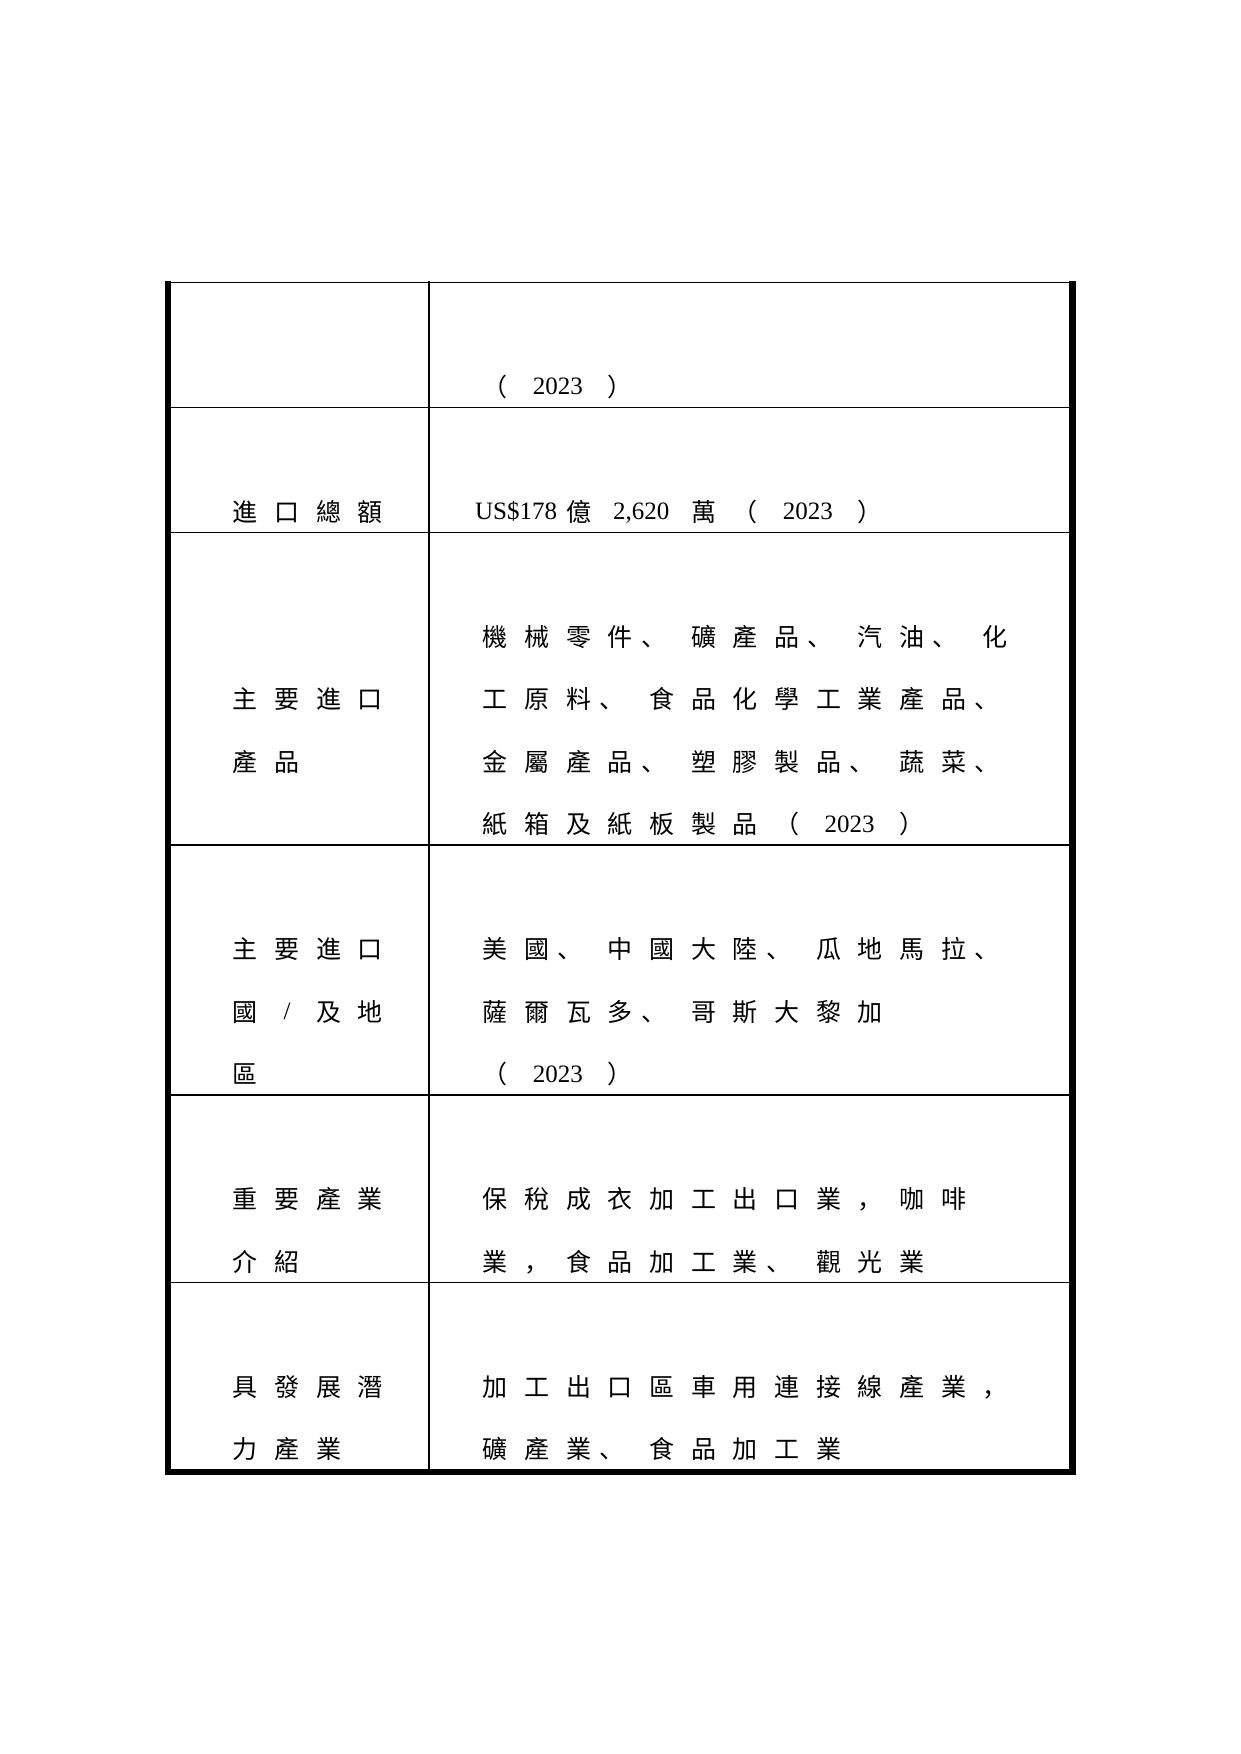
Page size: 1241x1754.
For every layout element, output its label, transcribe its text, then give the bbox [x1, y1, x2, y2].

table_cell 主要進口國/及地區 [171, 846, 428, 1094]
table_cell US$178億2,620萬（2023） [430, 408, 1069, 531]
table_cell 具發展潛力產業 [171, 1283, 428, 1469]
table_cell 美國、中國大陸、瓜地馬拉、薩爾瓦多、哥斯大黎加（2023） [430, 846, 1069, 1094]
table_cell 保稅成衣加工出口業，咖啡業，食品加工業、觀光業 [430, 1096, 1069, 1281]
table_cell 主要進口產品 [171, 533, 428, 844]
table_cell 機械零件、礦產品、汽油、化工原料、食品化學工業產品、金屬產品、塑膠製品、蔬菜、紙箱及紙板製品（2023） [430, 533, 1069, 844]
table_cell （2023） [430, 283, 1069, 406]
table_cell 重要產業介紹 [171, 1096, 428, 1281]
table_cell [171, 283, 428, 406]
table_cell 加工出口區車用連接線產業，礦產業、食品加工業 [430, 1283, 1069, 1469]
table_cell 進口總額 [171, 408, 428, 531]
